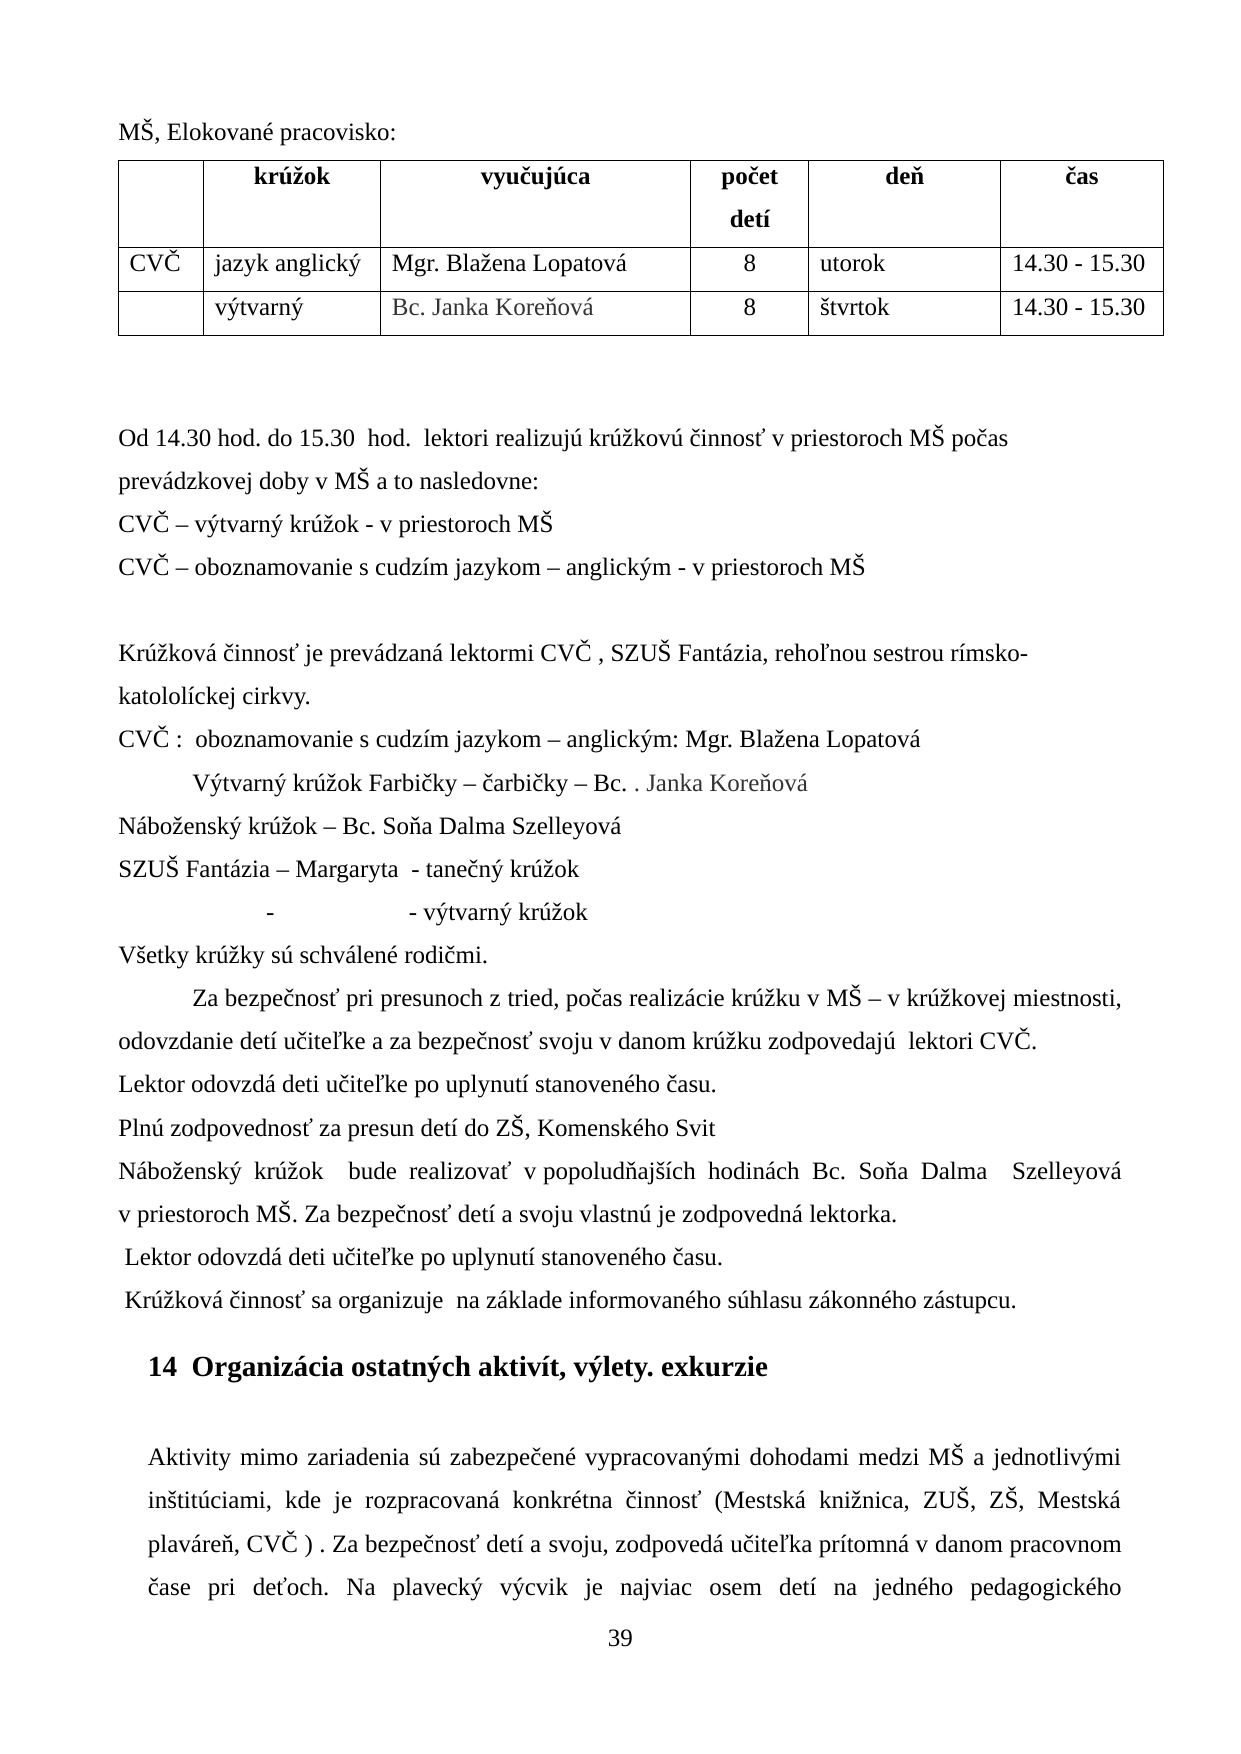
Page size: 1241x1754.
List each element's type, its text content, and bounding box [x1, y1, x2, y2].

text MŠ, Elokované pracovisko: [118, 117, 1122, 146]
text Krúžková činnosť je prevádzaná lektormi CVČ , SZUŠ Fantázia, rehoľnou sestrou rímsko-katololíckej cirkvy. [118, 638, 1122, 710]
text SZUŠ Fantázia – Margaryta - tanečný krúžok [118, 854, 1122, 883]
text CVČ – oboznamovanie s cudzím jazykom – anglickým - v priestoroch MŠ [118, 552, 1122, 581]
text Krúžková činnosť sa organizuje na základe informovaného súhlasu zákonného zástupcu. [124, 1285, 1122, 1314]
text Všetky krúžky sú schválené rodičmi. [118, 940, 1122, 969]
text Od 14.30 hod. do 15.30 hod. lektori realizujú krúžkovú činnosť v priestoroch MŠ počas prevádzkovej doby v MŠ a to nasledovne: [118, 423, 1122, 494]
table_cell 8 [691, 292, 808, 335]
table_header čas [1001, 161, 1163, 247]
table_header [119, 161, 203, 247]
table_cell 14.30 - 15.30 [1001, 248, 1163, 291]
table_cell jazyk anglický [204, 248, 380, 291]
text CVČ : oboznamovanie s cudzím jazykom – anglickým: Mgr. Blažena Lopatová [118, 724, 1122, 753]
table_cell Mgr. Blažena Lopatová [381, 248, 690, 291]
text 14 Organizácia ostatných aktivít, výlety. exkurzie [148, 1349, 1122, 1383]
text Výtvarný krúžok Farbičky – čarbičky – Bc. . Janka Koreňová [118, 768, 1122, 796]
text Lektor odovzdá deti učiteľke po uplynutí stanoveného času. [124, 1242, 1122, 1271]
table_header krúžok [204, 161, 380, 247]
table_cell Bc. Janka Koreňová [381, 292, 690, 335]
text Plnú zodpovednosť za presun detí do ZŠ, Komenského Svit [118, 1113, 1122, 1141]
table_cell výtvarný [204, 292, 380, 335]
text Lektor odovzdá deti učiteľke po uplynutí stanoveného času. [118, 1069, 1122, 1098]
text Náboženský krúžok – Bc. Soňa Dalma Szelleyová [118, 811, 1122, 839]
table_cell utorok [809, 248, 1000, 291]
table_cell CVČ [119, 248, 203, 291]
table_cell 14.30 - 15.30 [1001, 292, 1163, 335]
table_header počet detí [691, 161, 808, 247]
text CVČ – výtvarný krúžok - v priestoroch MŠ [118, 509, 1122, 538]
table_cell 8 [691, 248, 808, 291]
table_header deň [809, 161, 1000, 247]
text - - výtvarný krúžok [118, 897, 1122, 926]
table_header vyučujúca [381, 161, 690, 247]
text Za bezpečnosť pri presunoch z tried, počas realizácie krúžku v MŠ – v krúžkovej miestnosti, odovzdanie detí učiteľke a za bezpečnosť svoju v danom krúžku zodpovedajú lektori CVČ. [118, 983, 1122, 1055]
text Aktivity mimo zariadenia sú zabezpečené vypracovanými dohodami medzi MŠ a jednotlivými inštitúciami, kde je rozpracovaná konkrétna činnosť (Mestská knižnica, ZUŠ, ZŠ, Mestská plaváreň, CVČ ) . Za bezpečnosť detí a svoju, zodpovedá učiteľka prítomná v danom pracovnom čase pri deťoch. Na plavecký výcvik je najviac osem detí na jedného pedagogického [148, 1442, 1122, 1601]
table_cell štvrtok [809, 292, 1000, 335]
text Náboženský krúžok bude realizovať v popoludňajších hodinách Bc. Soňa Dalma Szelleyová v priestoroch MŠ. Za bezpečnosť detí a svoju vlastnú je zodpovedná lektorka. [118, 1156, 1122, 1228]
table_cell [119, 292, 203, 335]
